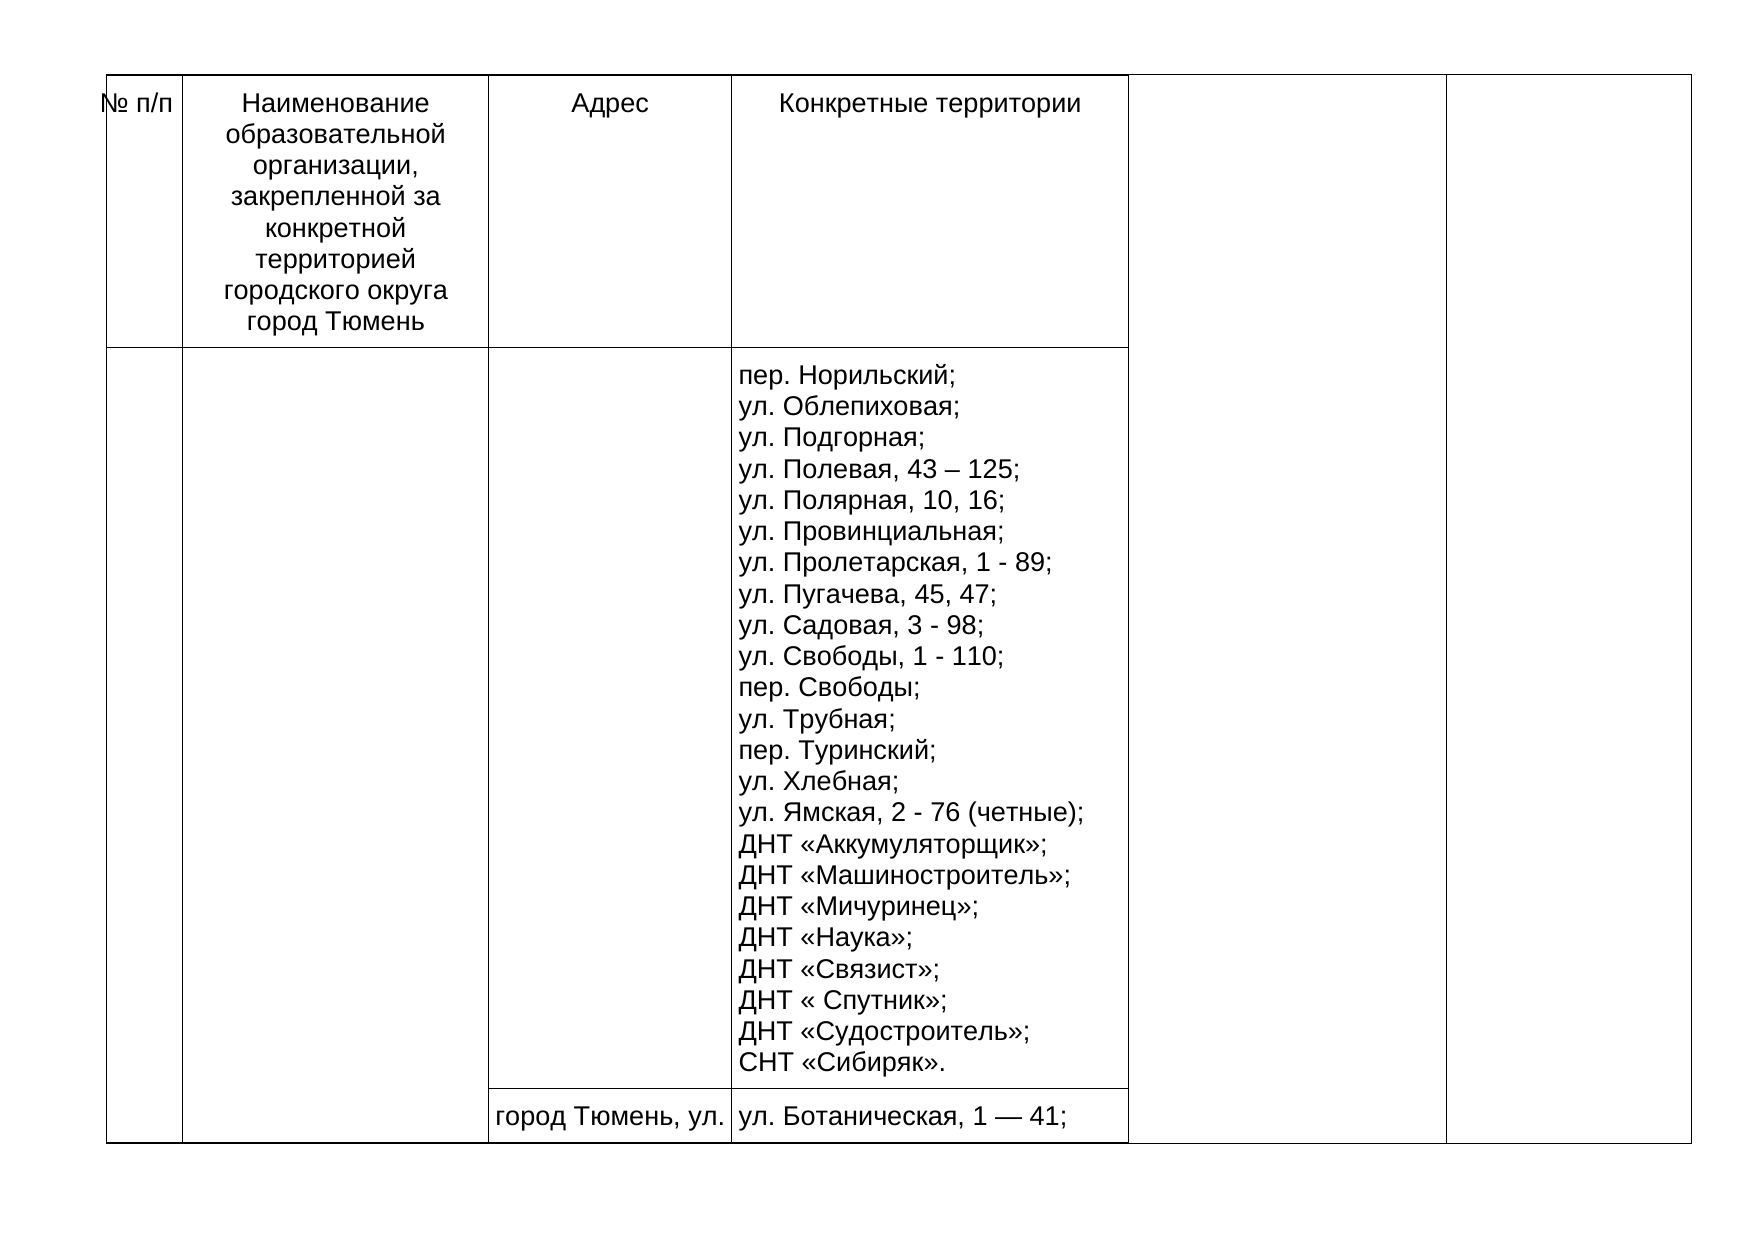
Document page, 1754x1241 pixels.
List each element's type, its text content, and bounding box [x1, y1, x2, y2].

table_cell МУНИЦИПАЛЬНЫЕ ОБРАЗОВАТЕЛЬНЫЕ ОРГАНИЗАЦИИ ГОРОДА ТЮМЕНИ, РЕАЛИЗУЮЩИЕ ПРОГРАММЫ НАЧАЛЬНОГО ОБЩЕГО, ОСНОВНОГО ОБЩЕГО И СРЕДНЕГО ОБЩЕГО ОБРАЗОВАНИЯ, ЗАКРЕПЛЕННЫЕ ЗА КОНКРЕТНЫМИ ТЕРРИТОРИЯМИ ГОРОДСКОГО ОКРУГА ГОРОД ТЮМЕНЬ Примечания: 1 - планировочный район Березняковский; 2 - территория в районе Салаирского тракта; 3 - территория в районе деревни Патрушева; 4 - планировочный район Патрушевский; 5- территория в районе ул. Московский тракт. [1129, 75, 1446, 1143]
table_cell [107, 348, 182, 1142]
table_header № п/п [107, 76, 182, 347]
table_header Адрес [489, 76, 731, 347]
table_cell ул. Ботаническая, 1 — 41; [732, 1089, 1128, 1142]
table_cell пер. Норильский; ул. Облепиховая; ул. Подгорная; ул. Полевая, 43 – 125; ул. Полярная, 10, 16; ул. Провинциальная; ул. Пролетарская, 1 - 89; ул. Пугачева, 45, 47; ул. Садовая, 3 - 98; ул. Свободы, 1 - 110; пер. Свободы; ул. Трубная; пер. Туринский; ул. Хлебная; ул. Ямская, 2 - 76 (четные); ДНТ «Аккумуляторщик»; ДНТ «Машиностроитель»; ДНТ «Мичуринец»; ДНТ «Наука»; ДНТ «Связист»; ДНТ « Спутник»; ДНТ «Судостроитель»; СНТ «Сибиряк». [732, 348, 1128, 1088]
table_cell [489, 348, 731, 1088]
table_cell город Тюмень, ул. [489, 1089, 731, 1142]
table_header Конкретные территории [732, 76, 1128, 347]
table_cell [1447, 75, 1691, 1143]
table_cell [183, 348, 488, 1142]
table_header Наименование образовательной организации, закрепленной за конкретной территорией городского округа город Тюмень [183, 76, 488, 347]
